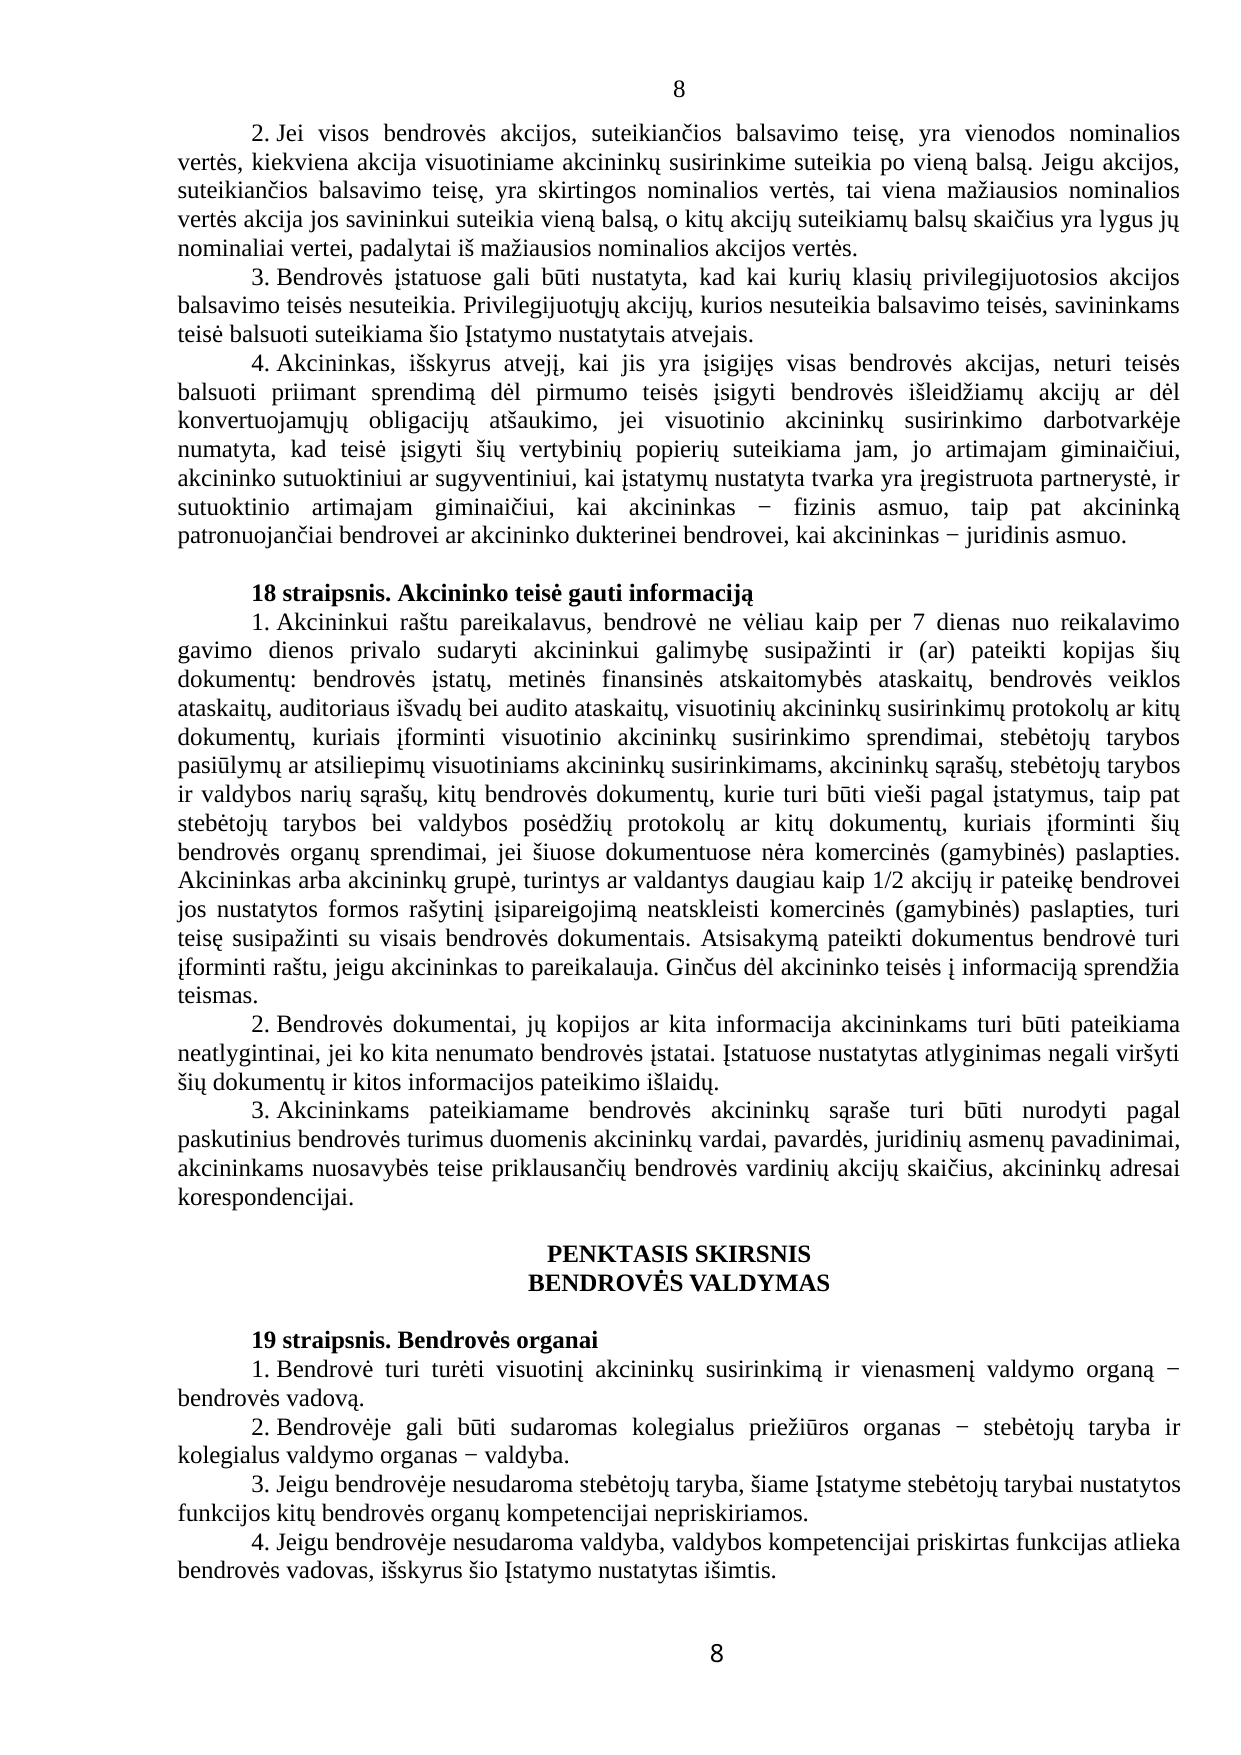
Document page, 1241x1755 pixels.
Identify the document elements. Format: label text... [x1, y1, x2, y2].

text 3. Jeigu bendrovėje nesudaroma stebėtojų taryba, šiame Įstatyme stebėtojų tarybai nustatytos funkcijos kitų bendrovės organų kompetencijai nepriskiriamos. [177, 1469, 1181, 1527]
text 18 straipsnis. Akcininko teisė gauti informaciją [177, 578, 1181, 607]
text 4. Akcininkas, išskyrus atvejį, kai jis yra įsigijęs visas bendrovės akcijas, neturi teisės balsuoti priimant sprendimą dėl pirmumo teisės įsigyti bendrovės išleidžiamų akcijų ar dėl konvertuojamųjų obligacijų atšaukimo, jei visuotinio akcininkų susirinkimo darbotvarkėje numatyta, kad teisė įsigyti šių vertybinių popierių suteikiama jam, jo artimajam giminaičiui, akcininko sutuoktiniui ar sugyventiniui, kai įstatymų nustatyta tvarka yra įregistruota partnerystė, ir sutuoktinio artimajam giminaičiui, kai akcininkas − fizinis asmuo, taip pat akcininką patronuojančiai bendrovei ar akcininko dukterinei bendrovei, kai akcininkas − juridinis asmuo. [177, 348, 1181, 549]
text 19 straipsnis. Bendrovės organai [177, 1326, 1181, 1354]
text 4. Jeigu bendrovėje nesudaroma valdyba, valdybos kompetencijai priskirtas funkcijas atlieka bendrovės vadovas, išskyrus šio Įstatymo nustatytas išimtis. [177, 1527, 1181, 1584]
text 1. Akcininkui raštu pareikalavus, bendrovė ne vėliau kaip per 7 dienas nuo reikalavimo gavimo dienos privalo sudaryti akcininkui galimybę susipažinti ir (ar) pateikti kopijas šių dokumentų: bendrovės įstatų, metinės finansinės atskaitomybės ataskaitų, bendrovės veiklos ataskaitų, auditoriaus išvadų bei audito ataskaitų, visuotinių akcininkų susirinkimų protokolų ar kitų dokumentų, kuriais įforminti visuotinio akcininkų susirinkimo sprendimai, stebėtojų tarybos pasiūlymų ar atsiliepimų visuotiniams akcininkų susirinkimams, akcininkų sąrašų, stebėtojų tarybos ir valdybos narių sąrašų, kitų bendrovės dokumentų, kurie turi būti vieši pagal įstatymus, taip pat stebėtojų tarybos bei valdybos posėdžių protokolų ar kitų dokumentų, kuriais įforminti šių bendrovės organų sprendimai, jei šiuose dokumentuose nėra komercinės (gamybinės) paslapties. Akcininkas arba akcininkų grupė, turintys ar valdantys daugiau kaip 1/2 akcijų ir pateikę bendrovei jos nustatytos formos rašytinį įsipareigojimą neatskleisti komercinės (gamybinės) paslapties, turi teisę susipažinti su visais bendrovės dokumentais. Atsisakymą pateikti dokumentus bendrovė turi įforminti raštu, jeigu akcininkas to pareikalauja. Ginčus dėl akcininko teisės į informaciją sprendžia teismas. [177, 607, 1181, 1009]
text 3. Bendrovės įstatuose gali būti nustatyta, kad kai kurių klasių privilegijuotosios akcijos balsavimo teisės nesuteikia. Privilegijuotųjų akcijų, kurios nesuteikia balsavimo teisės, savininkams teisė balsuoti suteikiama šio Įstatymo nustatytais atvejais. [177, 262, 1181, 348]
text 2. Bendrovėje gali būti sudaromas kolegialus priežiūros organas − stebėtojų taryba ir kolegialus valdymo organas − valdyba. [177, 1412, 1181, 1469]
text PENKtasis skirsnis [177, 1239, 1181, 1268]
text 3. Akcininkams pateikiamame bendrovės akcininkų sąraše turi būti nurodyti pagal paskutinius bendrovės turimus duomenis akcininkų vardai, pavardės, juridinių asmenų pavadinimai, akcininkams nuosavybės teise priklausančių bendrovės vardinių akcijų skaičius, akcininkų adresai korespondencijai. [177, 1096, 1181, 1211]
text 2. Bendrovės dokumentai, jų kopijos ar kita informacija akcininkams turi būti pateikiama neatlygintinai, jei ko kita nenumato bendrovės įstatai. Įstatuose nustatytas atlyginimas negali viršyti šių dokumentų ir kitos informacijos pateikimo išlaidų. [177, 1009, 1181, 1096]
text 1. Bendrovė turi turėti visuotinį akcininkų susirinkimą ir vienasmenį valdymo organą − bendrovės vadovą. [177, 1354, 1181, 1412]
text BENDROVĖS VALDYMAS [177, 1268, 1181, 1297]
text 2. Jei visos bendrovės akcijos, suteikiančios balsavimo teisę, yra vienodos nominalios vertės, kiekviena akcija visuotiniame akcininkų susirinkime suteikia po vieną balsą. Jeigu akcijos, suteikiančios balsavimo teisę, yra skirtingos nominalios vertės, tai viena mažiausios nominalios vertės akcija jos savininkui suteikia vieną balsą, o kitų akcijų suteikiamų balsų skaičius yra lygus jų nominaliai vertei, padalytai iš mažiausios nominalios akcijos vertės. [177, 118, 1181, 262]
